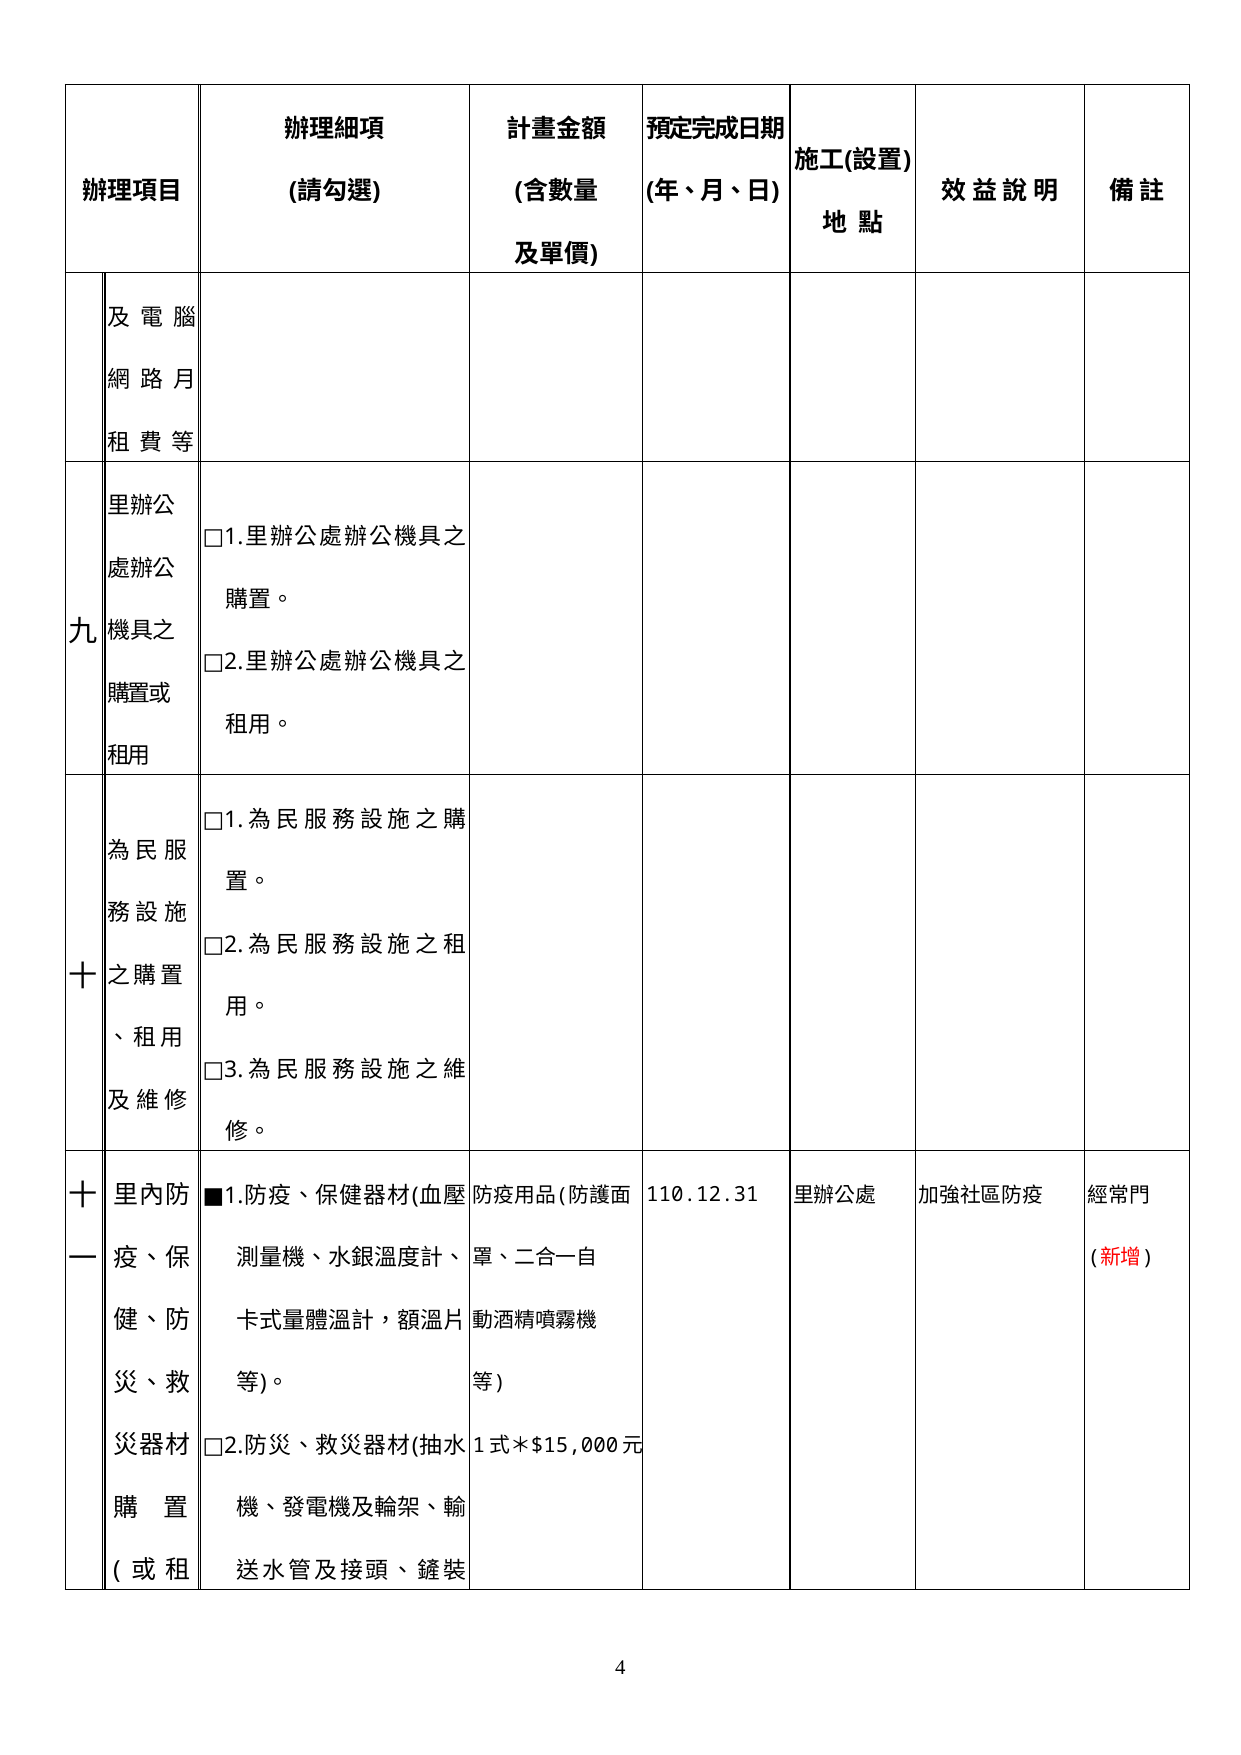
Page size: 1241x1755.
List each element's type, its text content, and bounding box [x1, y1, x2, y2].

table_cell [1085, 775, 1189, 1150]
table_header 備 註 [1085, 85, 1189, 272]
table_cell 防疫用品(防護面 罩、二合一自動酒精噴霧機等) 1式＊$15,000元 [470, 1151, 642, 1589]
table_cell [916, 775, 1084, 1150]
table_cell [643, 775, 789, 1150]
table_cell [643, 273, 789, 461]
table_header 預定完成日期(年、月、日) [643, 85, 789, 272]
table_cell [916, 273, 1084, 461]
table_cell [643, 462, 789, 774]
table_cell 及電腦網路月租費等 [106, 273, 198, 461]
table_cell [791, 775, 915, 1150]
table_cell [470, 775, 642, 1150]
table_cell 九 [66, 462, 102, 774]
table_cell 為民服務設施 之 購 置 、 租 用 及 維 修 [106, 775, 198, 1150]
table_header 辦理細項 (請勾選) [201, 85, 469, 272]
table_cell 十 [66, 775, 102, 1150]
table_cell 里辦公處 [791, 1151, 915, 1589]
table_cell □1.為民服務設施之購置。 □2.為民服務設施之租用。 □3.為民服務設施之維修。 [201, 775, 469, 1150]
table_cell [1085, 462, 1189, 774]
table_cell 里內防疫、保健、防災、救災器材購置(或租 [106, 1151, 198, 1589]
table_cell 里辦公處辦公機具之 購置或 租用 [106, 462, 198, 774]
table_cell □1.里辦公處辦公機具之 購置。 □2.里辦公處辦公機具之租用。 [201, 462, 469, 774]
table_cell [916, 462, 1084, 774]
table_header 效 益 說 明 [916, 85, 1084, 272]
table_cell 經常門 (新增) [1085, 1151, 1189, 1589]
table_cell [66, 273, 102, 461]
table_cell [470, 462, 642, 774]
table_cell [791, 462, 915, 774]
table_header 辦理項目 [66, 85, 198, 272]
table_cell 加強社區防疫 [916, 1151, 1084, 1589]
table_header 計畫金額 (含數量 及單價) [470, 85, 642, 272]
table_cell [470, 273, 642, 461]
table_cell [1085, 273, 1189, 461]
table_cell [201, 273, 469, 461]
table_cell ■1.防疫、保健器材(血壓測量機、水銀溫度計、卡式量體溫計，額溫片等)。 □2.防災、救災器材(抽水機、發電機及輪架、輸送水管及接頭、鏟裝 [201, 1151, 469, 1589]
table_cell 110.12.31 [643, 1151, 789, 1589]
table_cell 十一 [66, 1151, 102, 1589]
table_cell [791, 273, 915, 461]
table_header 施工(設置) 地 點 [791, 85, 915, 272]
